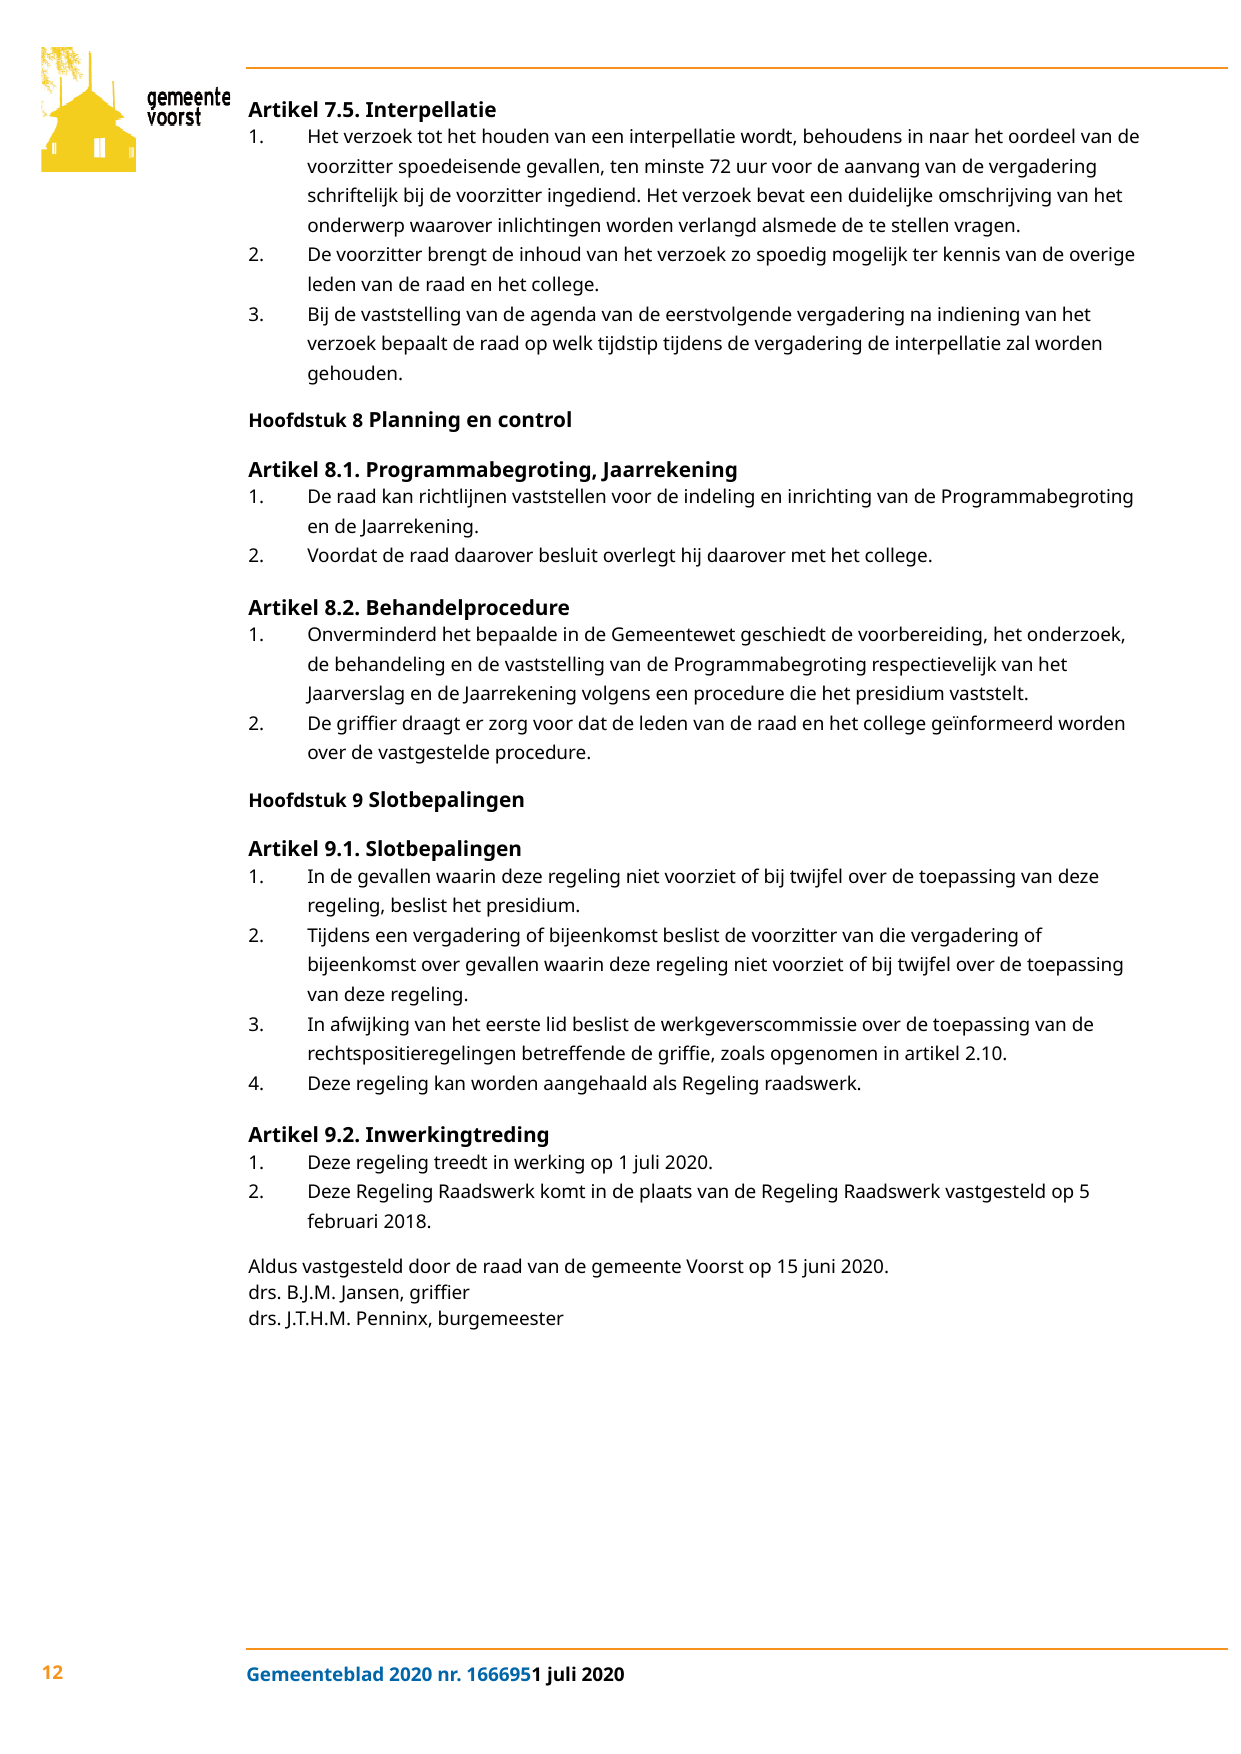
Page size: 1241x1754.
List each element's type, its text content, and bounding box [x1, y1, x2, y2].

list De griffier draagt er zorg voor dat de leden van de raad en het college geïnformeerd worden over de vastgestelde procedure. [248, 710, 1152, 765]
list De raad kan richtlijnen vaststellen voor de indeling en inrichting van de Programmabegroting en de Jaarrekening. [248, 483, 1152, 538]
picture [41, 47, 231, 172]
list De voorzitter brengt de inhoud van het verzoek zo spoedig mogelijk ter kennis van de overige leden van de raad en het college. [248, 242, 1152, 297]
list Het verzoek tot het houden van een interpellatie wordt, behoudens in naar het oordeel van de voorzitter spoedeisende gevallen, ten minste 72 uur voor de aanvang van de vergadering schriftelijk bij de voorzitter ingediend. Het verzoek bevat een duidelijke omschrijving van het onderwerp waarover inlichtingen worden verlangd alsmede de te stellen vragen. [248, 123, 1152, 238]
text Aldus vastgesteld door de raad van de gemeente Voorst op 15 juni 2020. [248, 1254, 1152, 1279]
text Hoofdstuk 8 Planning en control [248, 406, 1152, 434]
text Artikel 7.5. Interpellatie [248, 95, 1152, 123]
list Deze regeling treedt in werking op 1 juli 2020. [248, 1149, 1152, 1174]
list Voordat de raad daarover besluit overlegt hij daarover met het college. [248, 542, 1152, 568]
list Bij de vaststelling van de agenda van de eerstvolgende vergadering na indiening van het verzoek bepaalt de raad op welk tijdstip tijdens de vergadering de interpellatie zal worden gehouden. [248, 301, 1152, 386]
list Deze Regeling Raadswerk komt in de plaats van de Regeling Raadswerk vastgesteld op 5 februari 2018. [248, 1178, 1152, 1234]
text Artikel 9.1. Slotbepalingen [248, 834, 1152, 863]
text Artikel 8.2. Behandelprocedure [248, 593, 1152, 621]
list Tijdens een vergadering of bijeenkomst beslist de voorzitter van die vergadering of bijeenkomst over gevallen waarin deze regeling niet voorziet of bij twijfel over de toepassing van deze regeling. [248, 922, 1152, 1007]
text Artikel 9.2. Inwerkingtreding [248, 1120, 1152, 1149]
list Onverminderd het bepaalde in de Gemeentewet geschiedt de voorbereiding, het onderzoek, de behandeling en de vaststelling van de Programmabegroting respectievelijk van het Jaarverslag en de Jaarrekening volgens een procedure die het presidium vaststelt. [248, 621, 1152, 706]
text Hoofdstuk 9 Slotbepalingen [248, 785, 1152, 814]
text drs. B.J.M. Jansen, griffier [248, 1279, 1152, 1305]
list Deze regeling kan worden aangehaald als Regeling raadswerk. [248, 1070, 1152, 1096]
text drs. J.T.H.M. Penninx, burgemeester [248, 1305, 1152, 1331]
text Artikel 8.1. Programmabegroting, Jaarrekening [248, 455, 1152, 483]
list In afwijking van het eerste lid beslist de werkgeverscommissie over de toepassing van de rechtspositieregelingen betreffende de griffie, zoals opgenomen in artikel 2.10. [248, 1011, 1152, 1066]
list In de gevallen waarin deze regeling niet voorziet of bij twijfel over de toepassing van deze regeling, beslist het presidium. [248, 863, 1152, 918]
